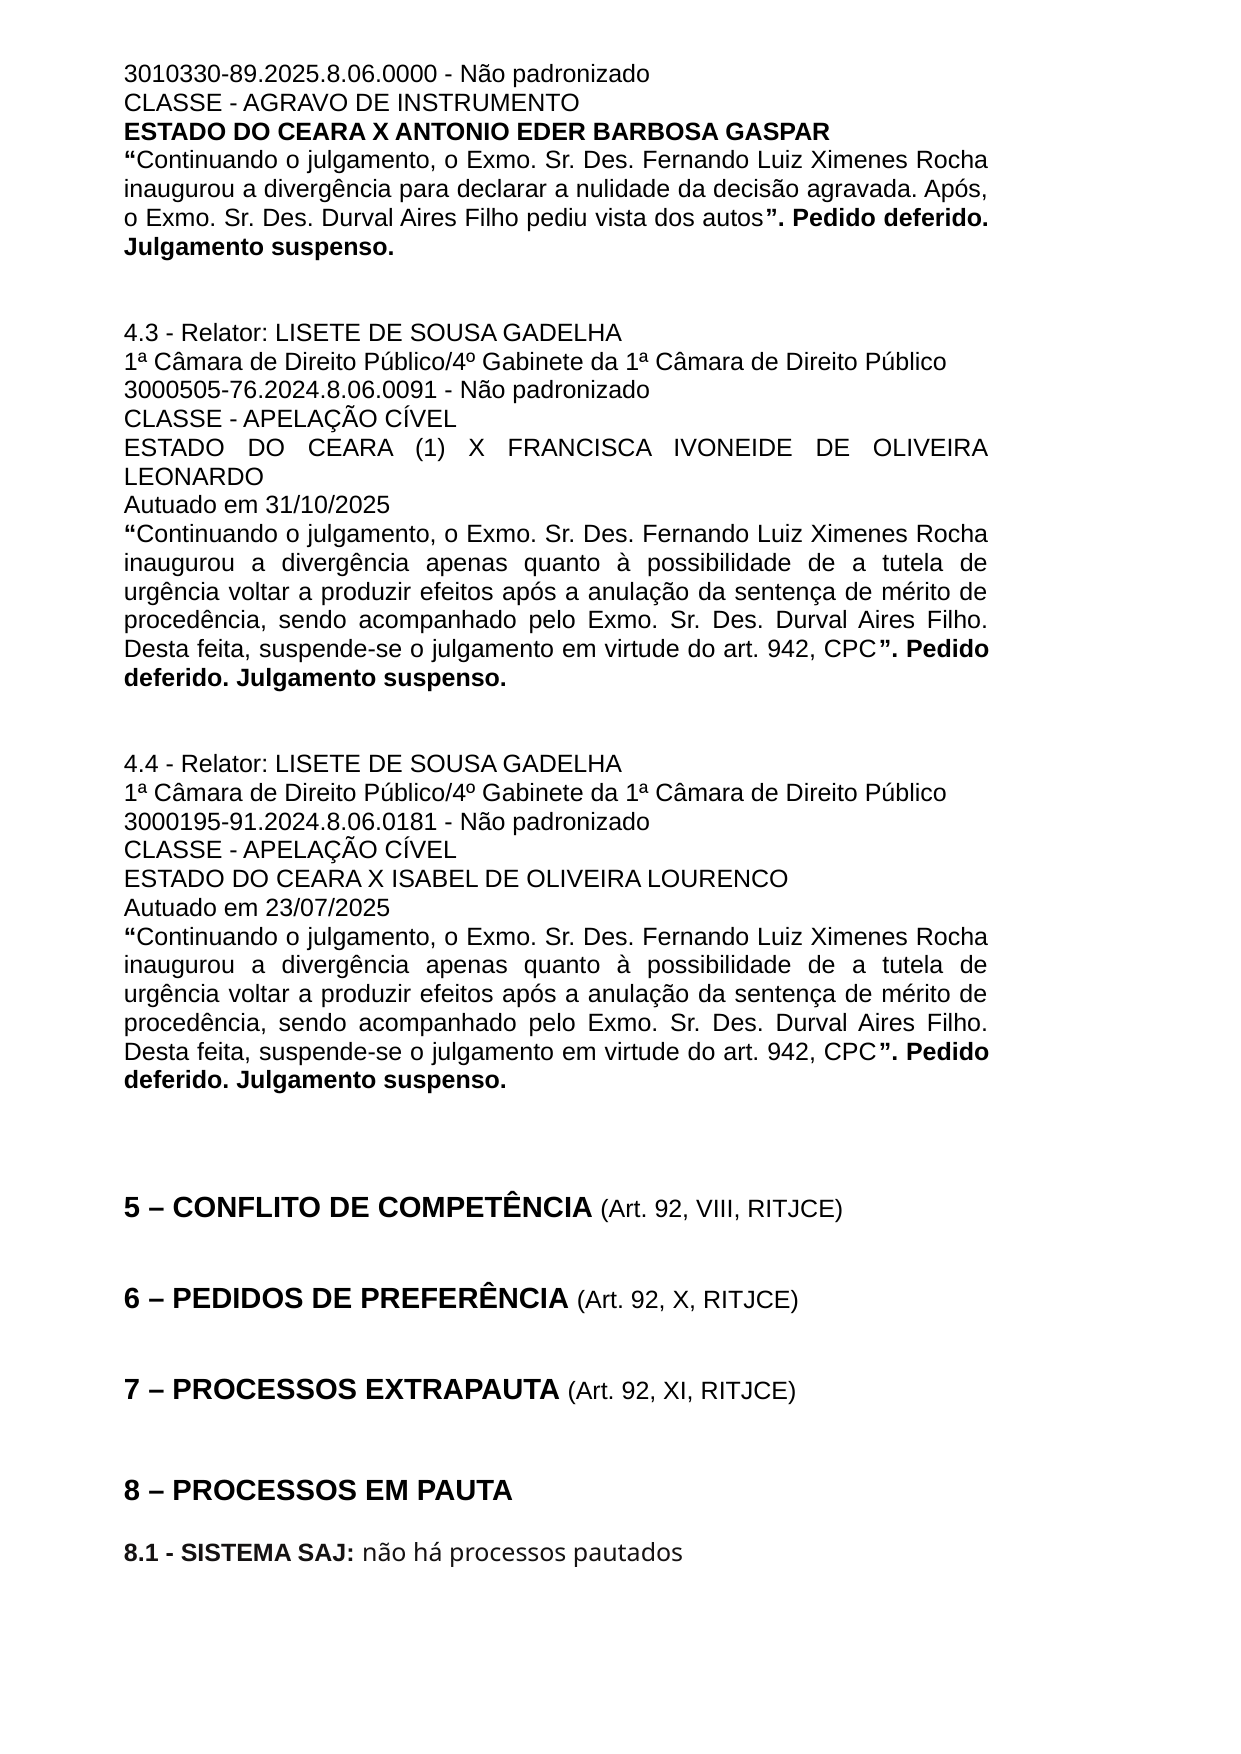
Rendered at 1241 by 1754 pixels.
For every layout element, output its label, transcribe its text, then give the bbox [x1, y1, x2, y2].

text “Continuando o julgamento, o Exmo. Sr. Des. Fernando Luiz Ximenes Rocha inaugurou a divergência apenas quanto à possibilidade de a tutela de urgência voltar a produzir efeitos após a anulação da sentença de mérito de procedência, sendo acompanhado pelo Exmo. Sr. Des. Durval Aires Filho. Desta feita, suspende-se o julgamento em virtude do art. 942, CPC”. Pedido deferido. Julgamento suspenso. [124, 519, 989, 692]
text “Continuando o julgamento, o Exmo. Sr. Des. Fernando Luiz Ximenes Rocha inaugurou a divergência para declarar a nulidade da decisão agravada. Após, o Exmo. Sr. Des. Durval Aires Filho pediu vista dos autos”. Pedido deferido. Julgamento suspenso. [124, 145, 989, 260]
text ESTADO DO CEARA (1) X FRANCISCA IVONEIDE DE OLIVEIRA LEONARDO [124, 433, 989, 490]
text Autuado em 31/10/2025 [124, 490, 989, 519]
text 3010330-89.2025.8.06.0000 - Não padronizado [124, 59, 989, 88]
text ESTADO DO CEARA X ISABEL DE OLIVEIRA LOURENCO [124, 864, 989, 893]
text Autuado em 23/07/2025 [124, 893, 989, 922]
text CLASSE - APELAÇÃO CÍVEL [124, 835, 989, 864]
text ESTADO DO CEARA X ANTONIO EDER BARBOSA GASPAR [124, 117, 989, 145]
text 4.4 - Relator: LISETE DE SOUSA GADELHA [124, 749, 989, 778]
text 1ª Câmara de Direito Público/4º Gabinete da 1ª Câmara de Direito Público [124, 778, 989, 807]
text 8.1 - SISTEMA SAJ: não há processos pautados [124, 1535, 989, 1569]
text 1ª Câmara de Direito Público/4º Gabinete da 1ª Câmara de Direito Público [124, 347, 989, 375]
text 6 – PEDIDOS DE PREFERÊNCIA (Art. 92, X, RITJCE) [124, 1281, 989, 1314]
text “Continuando o julgamento, o Exmo. Sr. Des. Fernando Luiz Ximenes Rocha inaugurou a divergência apenas quanto à possibilidade de a tutela de urgência voltar a produzir efeitos após a anulação da sentença de mérito de procedência, sendo acompanhado pelo Exmo. Sr. Des. Durval Aires Filho. Desta feita, suspende-se o julgamento em virtude do art. 942, CPC”. Pedido deferido. Julgamento suspenso. [124, 922, 989, 1094]
text CLASSE - APELAÇÃO CÍVEL [124, 404, 989, 433]
text 5 – CONFLITO DE COMPETÊNCIA (Art. 92, VIII, RITJCE) [124, 1190, 989, 1223]
text 7 – PROCESSOS EXTRAPAUTA (Art. 92, XI, RITJCE) [124, 1372, 989, 1406]
text 3000505-76.2024.8.06.0091 - Não padronizado [124, 375, 989, 404]
text 4.3 - Relator: LISETE DE SOUSA GADELHA [124, 318, 989, 347]
text CLASSE - AGRAVO DE INSTRUMENTO [124, 88, 989, 117]
text 8 – PROCESSOS EM PAUTA [124, 1473, 989, 1506]
text 3000195-91.2024.8.06.0181 - Não padronizado [124, 807, 989, 835]
